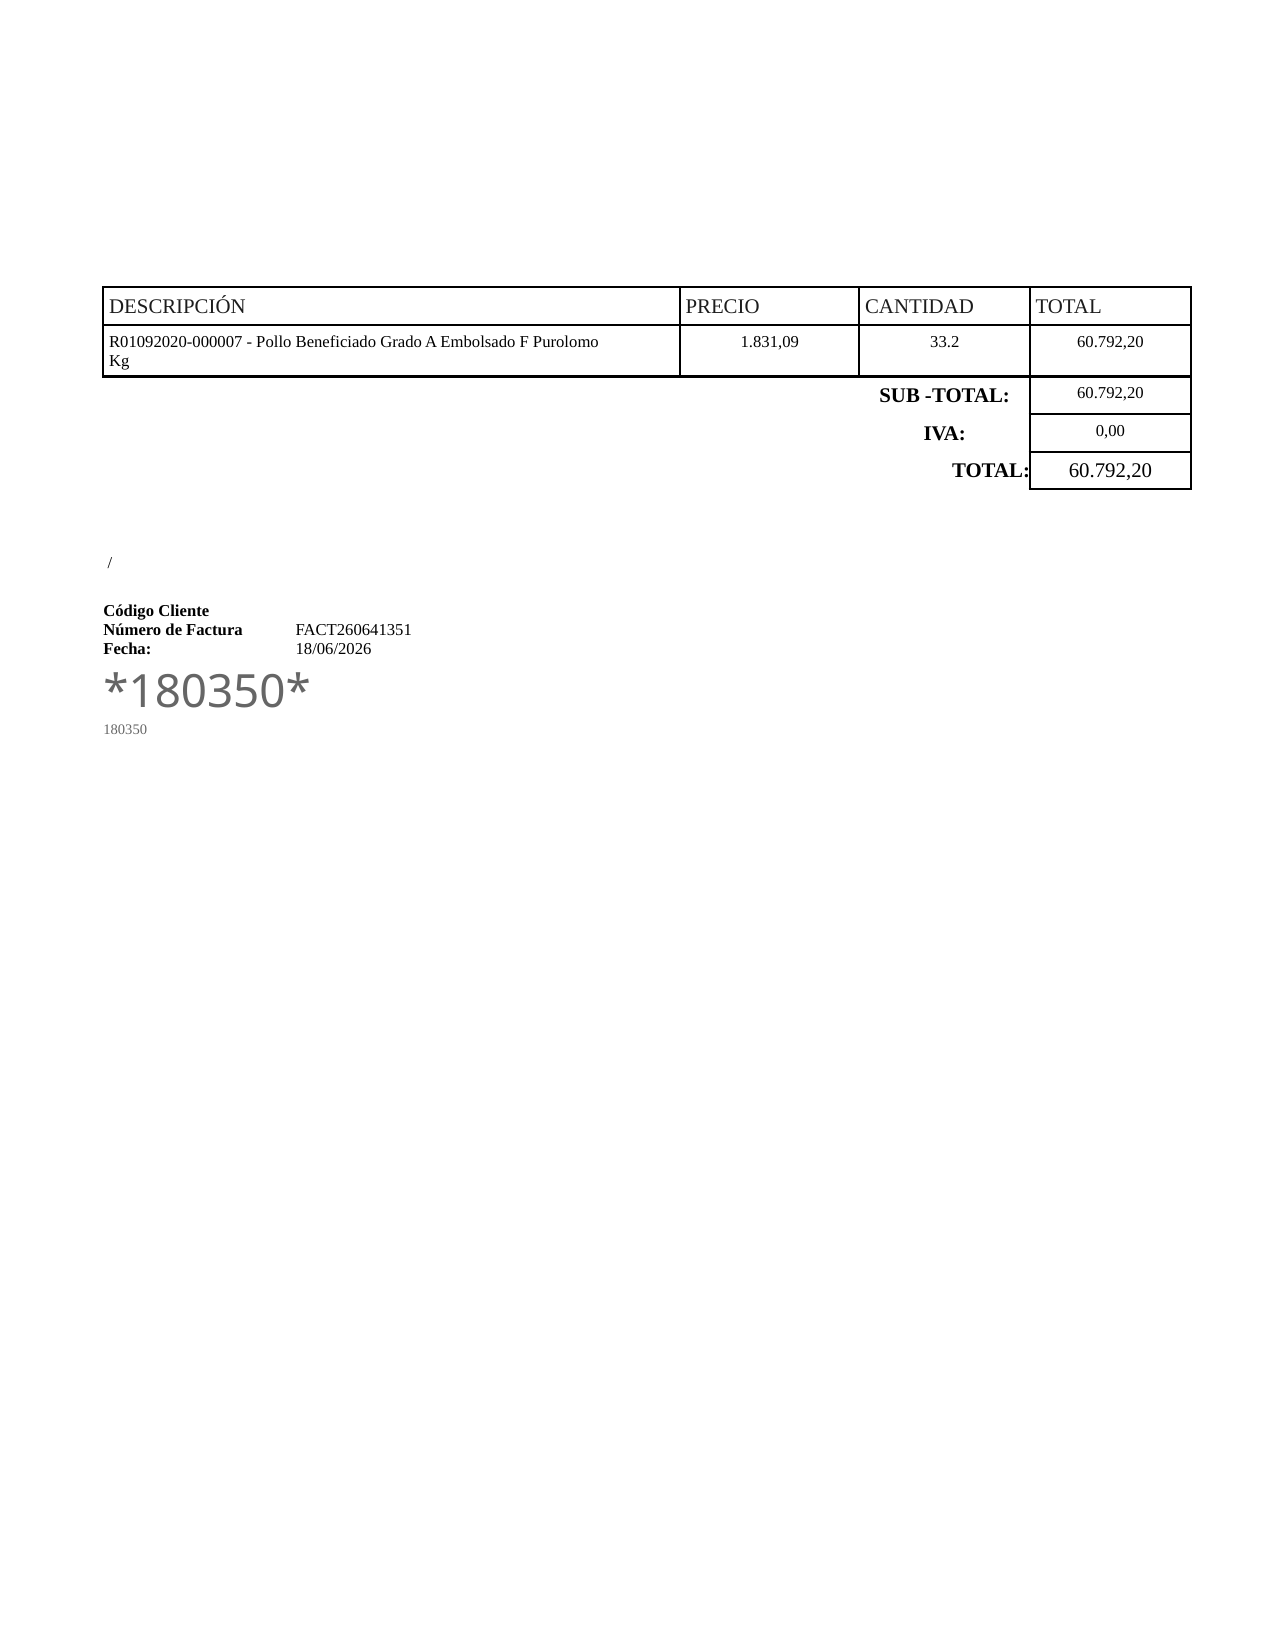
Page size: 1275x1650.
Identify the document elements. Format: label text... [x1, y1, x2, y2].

table_cell 60.792,20 [1031, 378, 1190, 413]
table_header TOTAL [1031, 288, 1190, 323]
table_header [295, 601, 517, 620]
table_cell [103, 514, 858, 533]
table_cell Número de Factura [103, 620, 295, 639]
table_header CANTIDAD [860, 288, 1029, 323]
table_header DESCRIPCIÓN [104, 288, 679, 323]
table_header PRECIO [681, 288, 858, 323]
table_cell IVA: [859, 413, 1029, 451]
table_cell Fecha: [103, 639, 295, 658]
table_cell / [103, 553, 858, 572]
table_cell 0,00 [1031, 415, 1190, 451]
table_header Código Cliente [103, 601, 295, 620]
table_cell 60.792,20 [1031, 453, 1190, 488]
table_cell FACT260641351 [295, 620, 517, 639]
table_header [103, 490, 858, 514]
table_cell [103, 534, 858, 553]
table_cell SUB -TOTAL: [859, 378, 1029, 413]
text *180350* [103, 658, 1137, 721]
table_cell R01092020-000007 - Pollo Beneficiado Grado A Embolsado F Purolomo Kg [104, 326, 679, 375]
table_cell 18/06/2026 [295, 639, 517, 658]
table_cell TOTAL: [859, 451, 1029, 488]
text 180350 [103, 721, 1137, 737]
table_cell 60.792,20 [1031, 326, 1190, 375]
table_cell 1.831,09 [681, 326, 858, 375]
table_cell 33.2 [860, 326, 1029, 375]
table_cell [103, 378, 859, 488]
